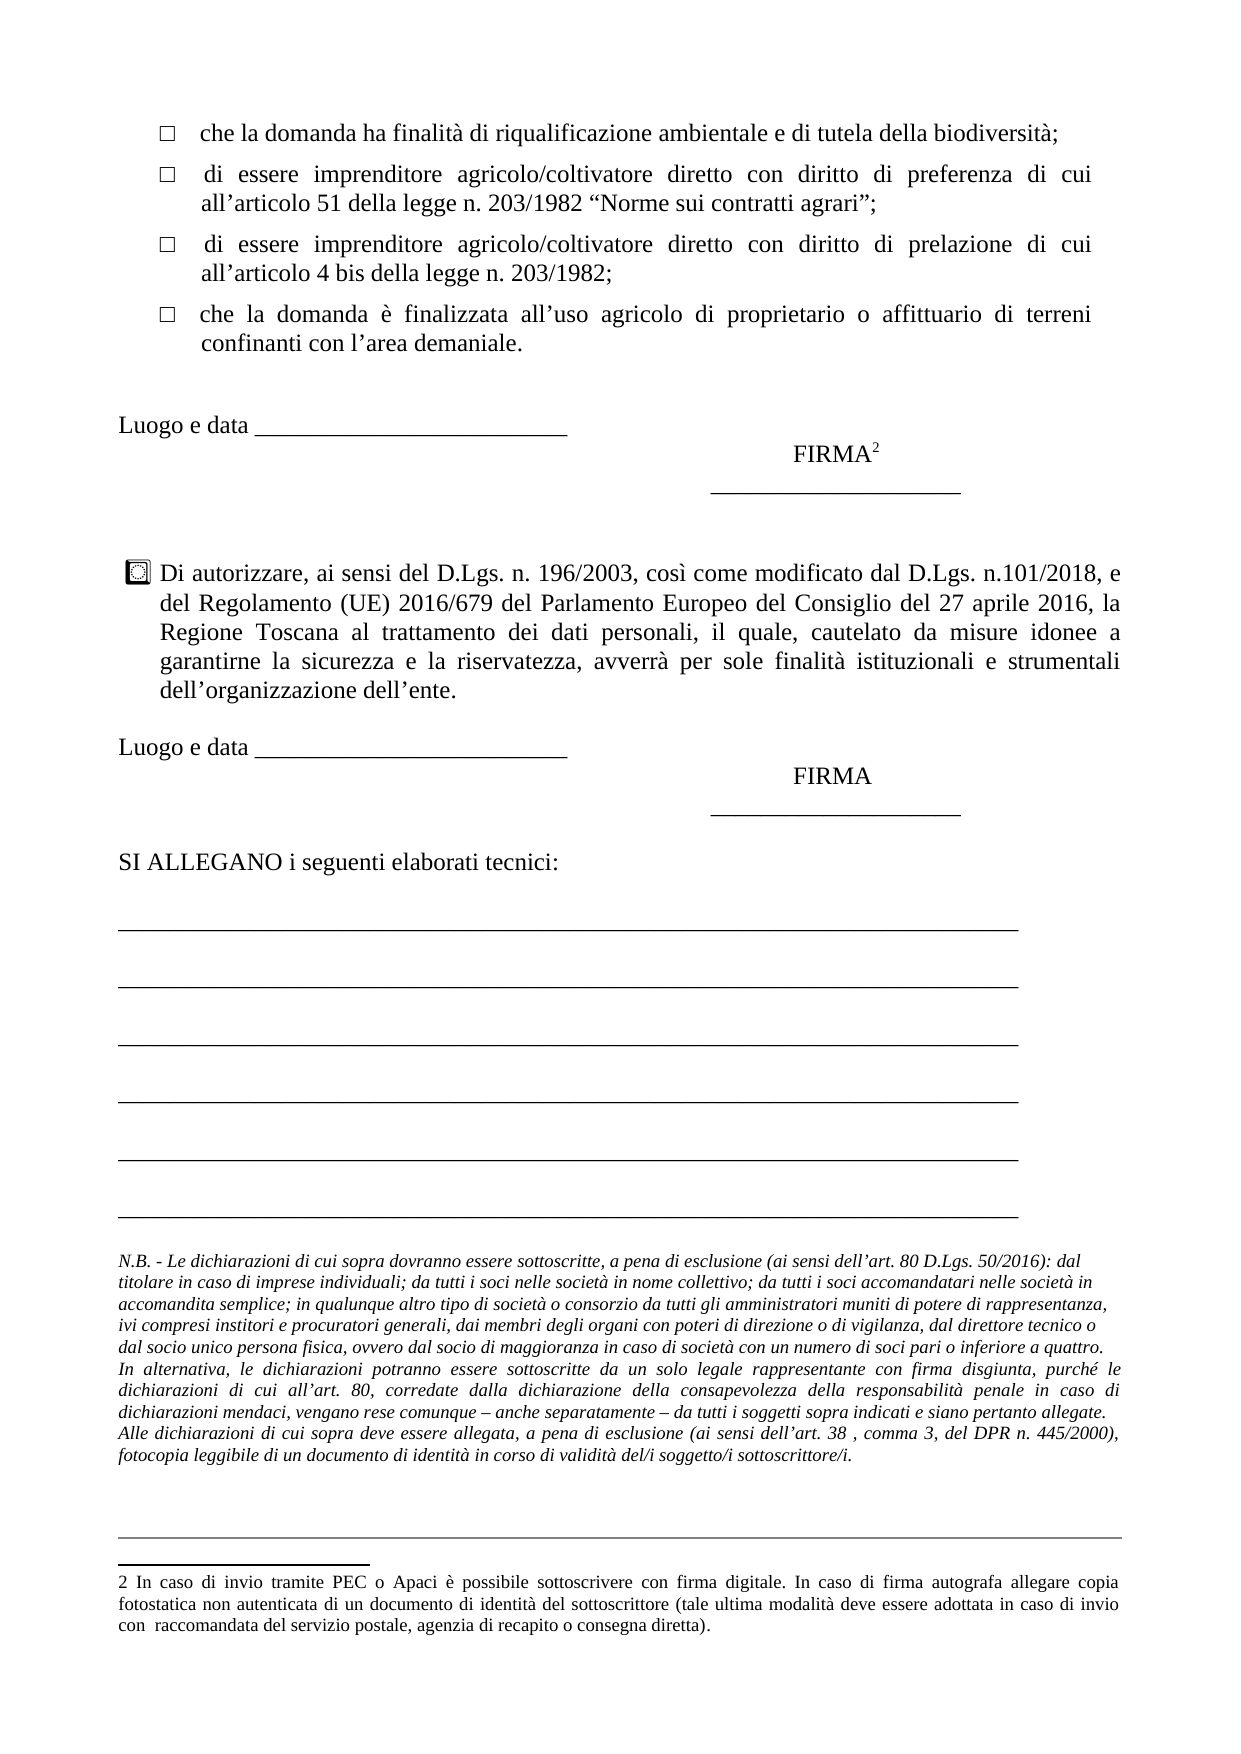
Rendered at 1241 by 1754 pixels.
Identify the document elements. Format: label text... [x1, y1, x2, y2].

text FIRMA [118, 439, 1181, 468]
text In caso di invio tramite PEC o Apaci è possibile sottoscrivere con firma digitale. In caso di firma autografa allegare copia fotostatica non autenticata di un documento di identità del sottoscrittore (tale ultima modalità deve essere adottata in caso di invio con raccomandata del servizio postale, agenzia di recapito o consegna diretta). [118, 1571, 1122, 1636]
text ________________________________________________________________________ [118, 905, 1122, 962]
list Di autorizzare, ai sensi del D.Lgs. n. 196/2003, così come modificato dal D.Lgs. n.101/2018, e del Regolamento (UE) 2016/679 del Parlamento Europeo del Consiglio del 27 aprile 2016, la Regione Toscana al trattamento dei dati personali, il quale, cautelato da misure idonee a garantirne la sicurezza e la riservatezza, avverrà per sole finalità istituzionali e strumentali dell’organizzazione dell’ente. [124, 554, 1122, 703]
text Luogo e data _________________________ [118, 411, 1122, 439]
text ____________________ [118, 790, 1181, 818]
text ____________________ [118, 468, 1181, 497]
text Alle dichiarazioni di cui sopra deve essere allegata, a pena di esclusione (ai sensi dell’art. 38 , comma 3, del DPR n. 445/2000), fotocopia leggibile di un documento di identità in corso di validità del/i soggetto/i sottoscrittore/i. [118, 1422, 1122, 1465]
list □ che la domanda è finalizzata all’uso agricolo di proprietario o affittuario di terreni confinanti con l’area demaniale. [159, 299, 1093, 357]
text ________________________________________________________________________ [118, 1020, 1122, 1048]
text SI ALLEGANO i seguenti elaborati tecnici: [118, 847, 1122, 876]
text ________________________________________________________________________ [118, 1192, 1122, 1221]
text ________________________________________________________________________ [118, 962, 1122, 991]
list □ di essere imprenditore agricolo/coltivatore diretto con diritto di preferenza di cui all’articolo 51 della legge n. 203/1982 “Norme sui contratti agrari”; [159, 159, 1093, 217]
text Luogo e data _________________________ [118, 732, 1122, 761]
list □ di essere imprenditore agricolo/coltivatore diretto con diritto di prelazione di cui all’articolo 4 bis della legge n. 203/1982; [159, 229, 1093, 287]
text N.B. - Le dichiarazioni di cui sopra dovranno essere sottoscritte, a pena di esclusione (ai sensi dell’art. 80 D.Lgs. 50/2016): dal titolare in caso di imprese individuali; da tutti i soci nelle società in nome collettivo; da tutti i soci accomandatari nelle società in accomandita semplice; in qualunque altro tipo di società o consorzio da tutti gli amministratori muniti di potere di rappresentanza, ivi compresi institori e procuratori generali, dai membri degli organi con poteri di direzione o di vigilanza, dal direttore tecnico o dal socio unico persona fisica, ovvero dal socio di maggioranza in caso di società con un numero di soci pari o inferiore a quattro. [118, 1221, 1122, 1357]
text In alternativa, le dichiarazioni potranno essere sottoscritte da un solo legale rappresentante con firma disgiunta, purché le dichiarazioni di cui all’art. 80, corredate dalla dichiarazione della consapevolezza della responsabilità penale in caso di dichiarazioni mendaci, vengano rese comunque – anche separatamente – da tutti i soggetti sopra indicati e siano pertanto allegate. [118, 1357, 1122, 1422]
text FIRMA [118, 761, 1181, 790]
text ________________________________________________________________________ [118, 1135, 1122, 1163]
text ________________________________________________________________________ [118, 1077, 1122, 1106]
list □ che la domanda ha finalità di riqualificazione ambientale e di tutela della biodiversità; [159, 118, 1093, 147]
